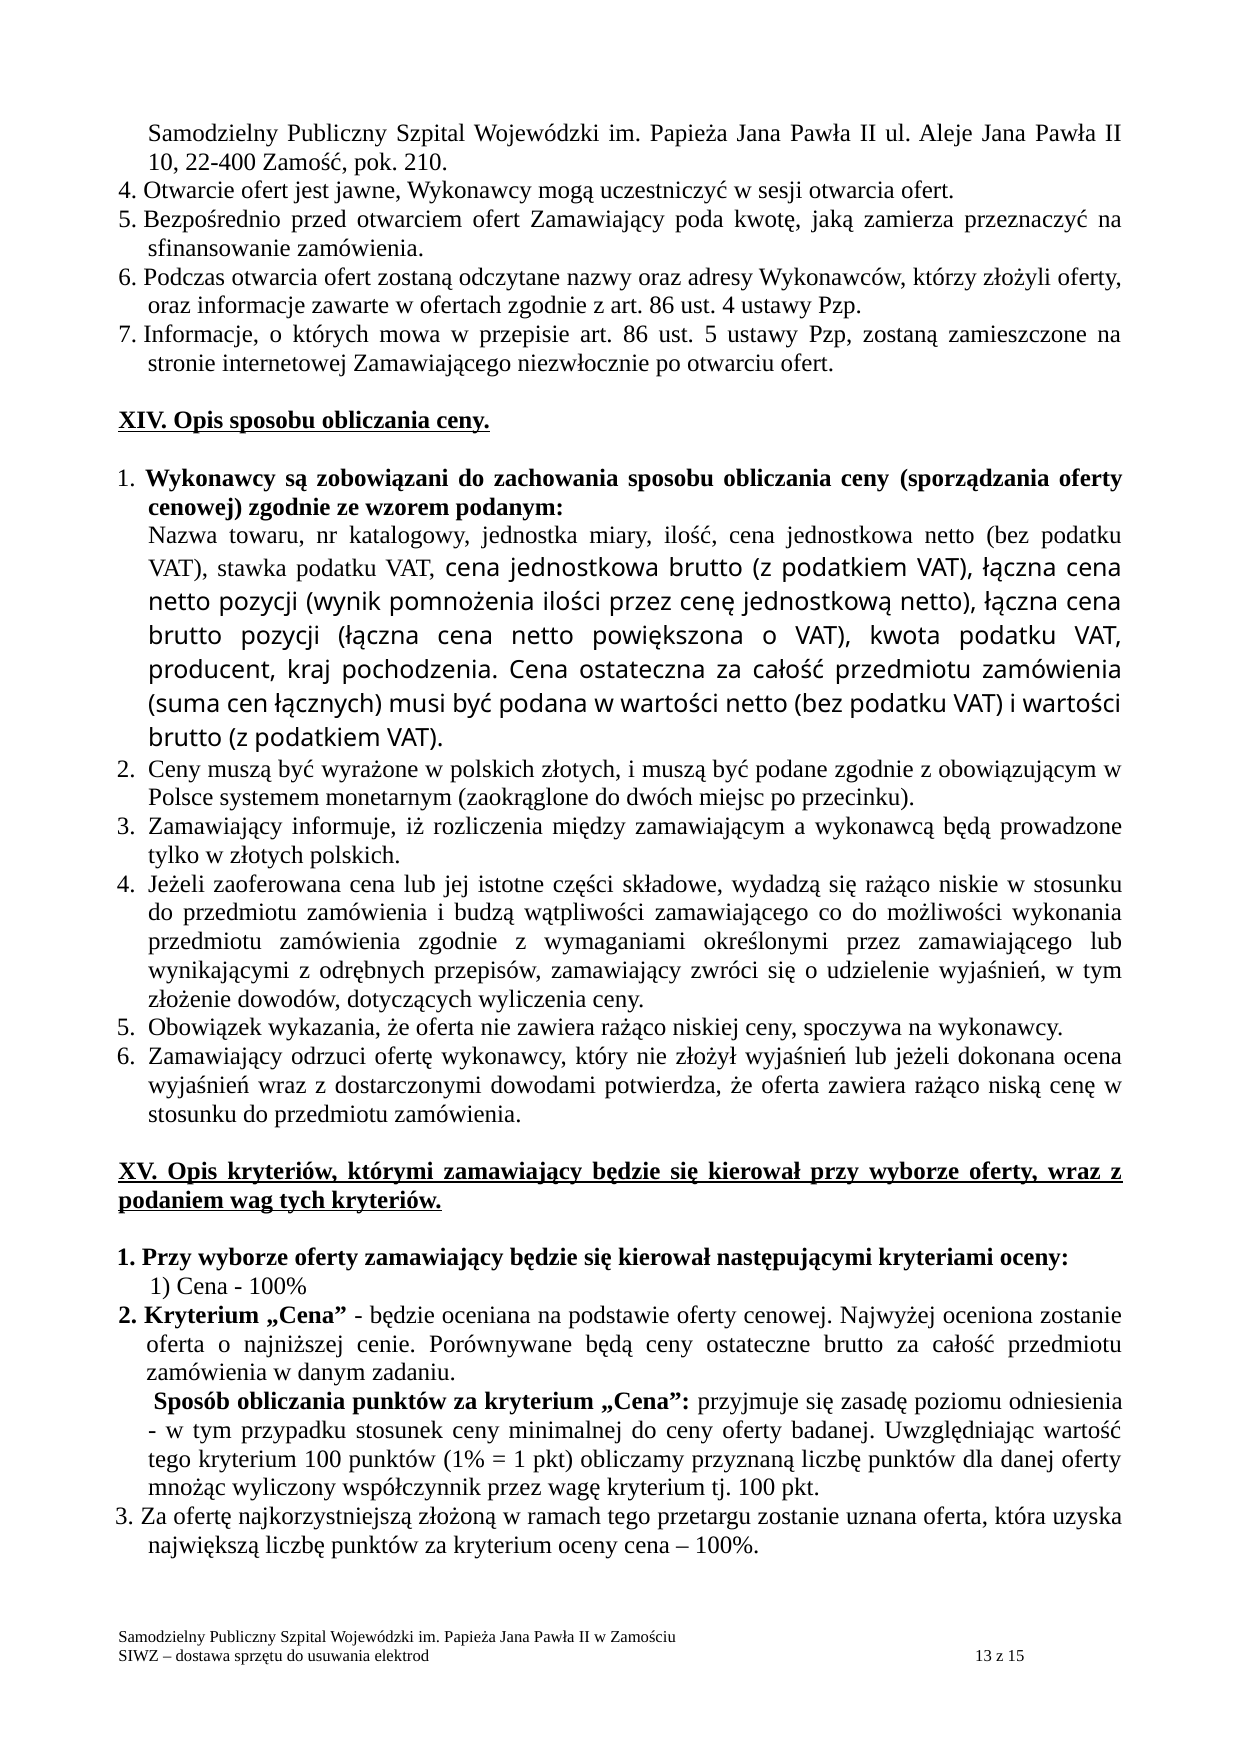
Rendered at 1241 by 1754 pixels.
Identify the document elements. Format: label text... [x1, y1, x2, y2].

list Bezpośrednio przed otwarciem ofert Zamawiający poda kwotę, jaką zamierza przeznaczyć na sfinansowanie zamówienia. [118, 204, 1123, 262]
text XIV. Opis sposobu obliczania ceny. [118, 406, 1123, 434]
text XV. Opis kryteriów, którymi zamawiający będzie się kierował przy wyborze oferty, wraz z [118, 1156, 1123, 1181]
list Samodzielny Publiczny Szpital Wojewódzki im. Papieża Jana Pawła II ul. Aleje Jana Pawła II 10, 22-400 Zamość, pok. 210. [118, 118, 1123, 176]
text podaniem wag tych kryteriów. [118, 1183, 1123, 1214]
text 3. Za ofertę najkorzystniejszą złożoną w ramach tego przetargu zostanie uznana oferta, która uzyska największą liczbę punktów za kryterium oceny cena – 100%. [115, 1501, 1123, 1559]
list Obowiązek wykazania, że oferta nie zawiera rażąco niskiej ceny, spoczywa na wykonawcy. [117, 1012, 1123, 1041]
list Otwarcie ofert jest jawne, Wykonawcy mogą uczestniczyć w sesji otwarcia ofert. [118, 176, 1123, 204]
text 1. Przy wyborze oferty zamawiający będzie się kierował następującymi kryteriami oceny: [117, 1242, 1123, 1271]
text 1. Wykonawcy są zobowiązani do zachowania sposobu obliczania ceny (sporządzania oferty cenowej) zgodnie ze wzorem podanym: [117, 463, 1123, 521]
list Ceny muszą być wyrażone w polskich złotych, i muszą być podane zgodnie z obowiązującym w Polsce systemem monetarnym (zaokrąglone do dwóch miejsc po przecinku). [117, 754, 1123, 811]
list Zamawiający odrzuci ofertę wykonawcy, który nie złożył wyjaśnień lub jeżeli dokonana ocena wyjaśnień wraz z dostarczonymi dowodami potwierdza, że oferta zawiera rażąco niską cenę w stosunku do przedmiotu zamówienia. [117, 1041, 1123, 1127]
list Podczas otwarcia ofert zostaną odczytane nazwy oraz adresy Wykonawców, którzy złożyli oferty, oraz informacje zawarte w ofertach zgodnie z art. 86 ust. 4 ustawy Pzp. [118, 262, 1123, 319]
text 2. Kryterium „Cena” - będzie oceniana na podstawie oferty cenowej. Najwyżej oceniona zostanie oferta o najniższej cenie. Porównywane będą ceny ostateczne brutto za całość przedmiotu zamówienia w danym zadaniu. [118, 1300, 1123, 1386]
text Sposób obliczania punktów za kryterium „Cena”: przyjmuje się zasadę poziomu odniesienia - w tym przypadku stosunek ceny minimalnej do ceny oferty badanej. Uwzględniając wartość tego kryterium 100 punktów (1% = 1 pkt) obliczamy przyznaną liczbę punktów dla danej oferty mnożąc wyliczony współczynnik przez wagę kryterium tj. 100 pkt. [118, 1386, 1123, 1501]
list Zamawiający informuje, iż rozliczenia między zamawiającym a wykonawcą będą prowadzone tylko w złotych polskich. [117, 811, 1123, 869]
list Informacje, o których mowa w przepisie art. 86 ust. 5 ustawy Pzp, zostaną zamieszczone na stronie internetowej Zamawiającego niezwłocznie po otwarciu ofert. [118, 319, 1123, 377]
list Jeżeli zaoferowana cena lub jej istotne części składowe, wydadzą się rażąco niskie w stosunku do przedmiotu zamówienia i budzą wątpliwości zamawiającego co do możliwości wykonania przedmiotu zamówienia zgodnie z wymaganiami określonymi przez zamawiającego lub wynikającymi z odrębnych przepisów, zamawiający zwróci się o udzielenie wyjaśnień, w tym złożenie dowodów, dotyczących wyliczenia ceny. [117, 869, 1123, 1012]
text 1) Cena - 100% [118, 1271, 1123, 1300]
text Nazwa towaru, nr katalogowy, jednostka miary, ilość, cena jednostkowa netto (bez podatku VAT), stawka podatku VAT, cena jednostkowa brutto (z podatkiem VAT), łączna cena netto pozycji (wynik pomnożenia ilości przez cenę jednostkową netto), łączna cena brutto pozycji (łączna cena netto powiększona o VAT), kwota podatku VAT, producent, kraj pochodzenia. Cena ostateczna za całość przedmiotu zamówienia (suma cen łącznych) musi być podana w wartości netto (bez podatku VAT) i wartości brutto (z podatkiem VAT). [117, 521, 1123, 754]
